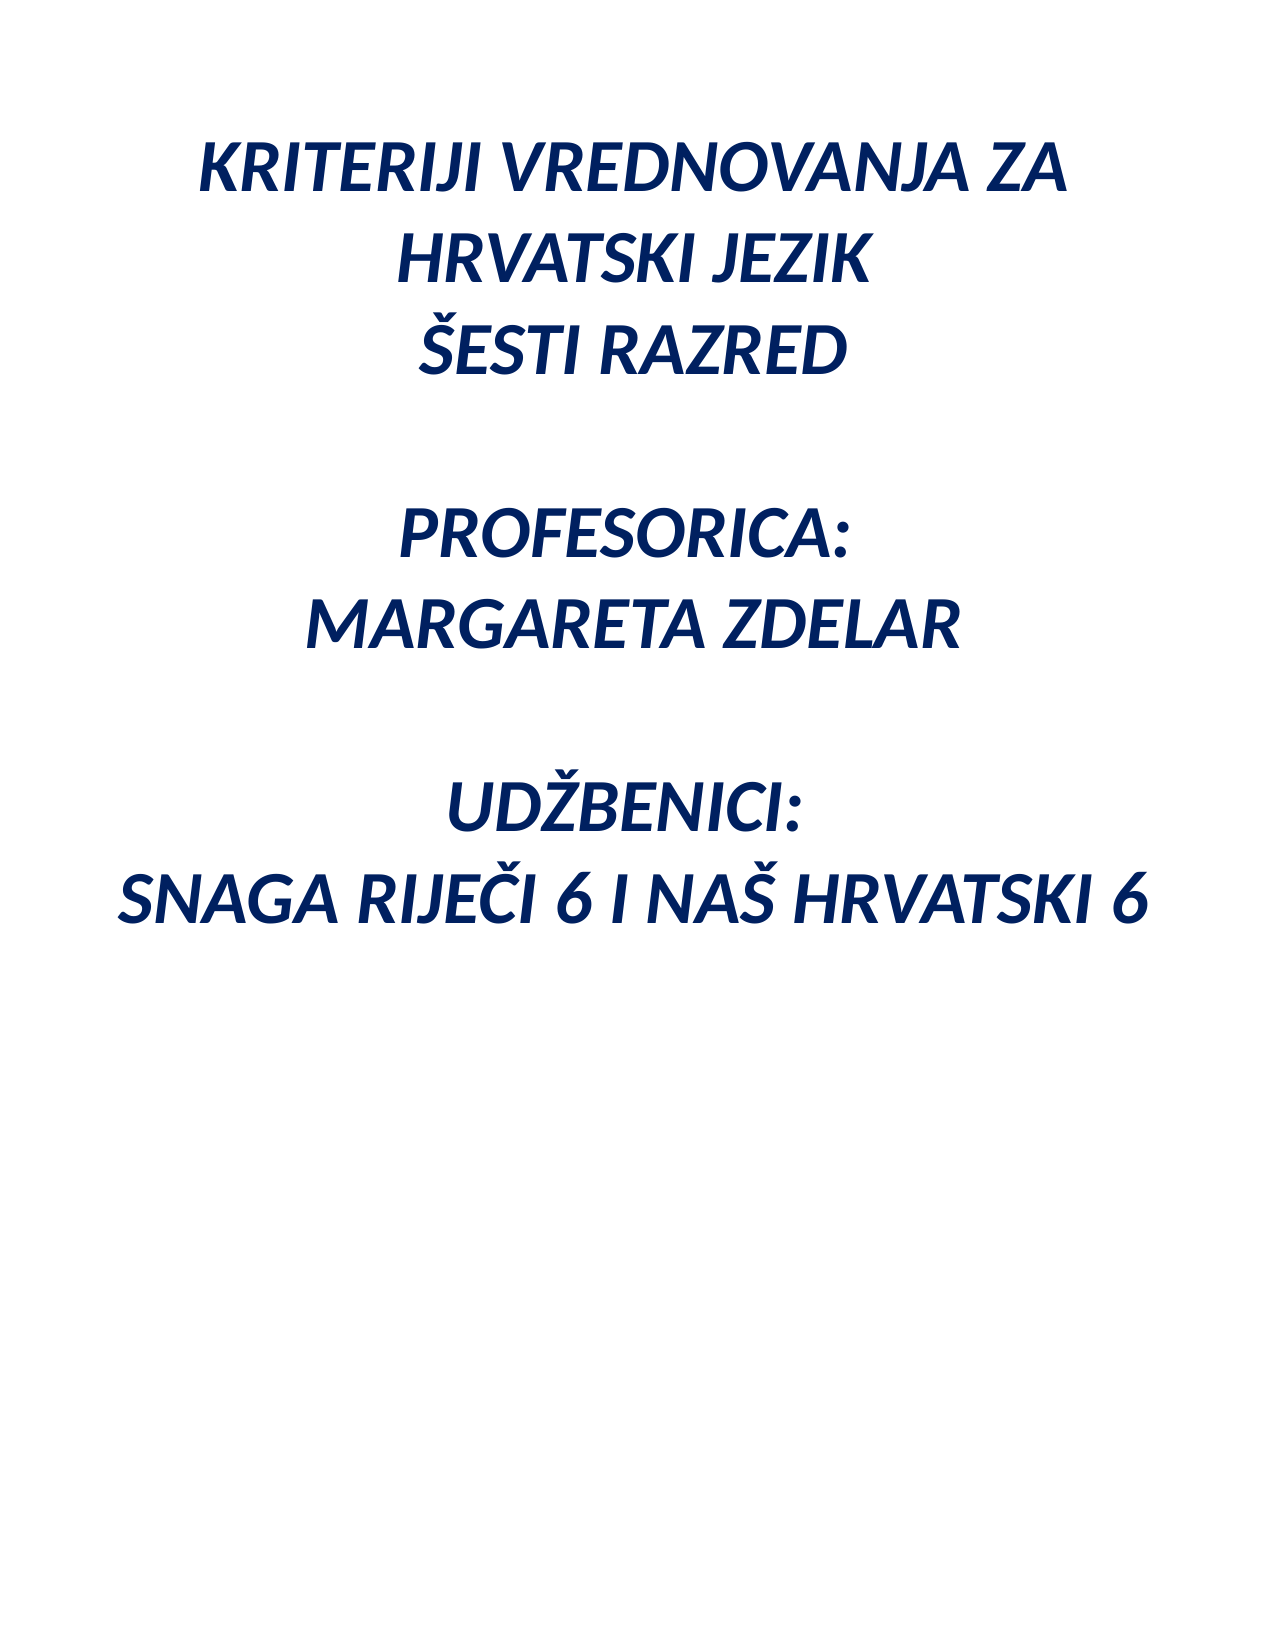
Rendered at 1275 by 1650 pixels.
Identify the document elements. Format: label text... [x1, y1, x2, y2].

text MARGARETA ZDELAR [118, 576, 1157, 667]
text KRITERIJI VREDNOVANJA ZA HRVATSKI JEZIK [118, 118, 1157, 301]
text PROFESORICA: [118, 484, 1157, 576]
text UDŽBENICI: [118, 759, 1157, 851]
text SNAGA RIJEČI 6 I NAŠ HRVATSKI 6 [118, 851, 1157, 942]
text ŠESTI RAZRED [118, 301, 1157, 393]
